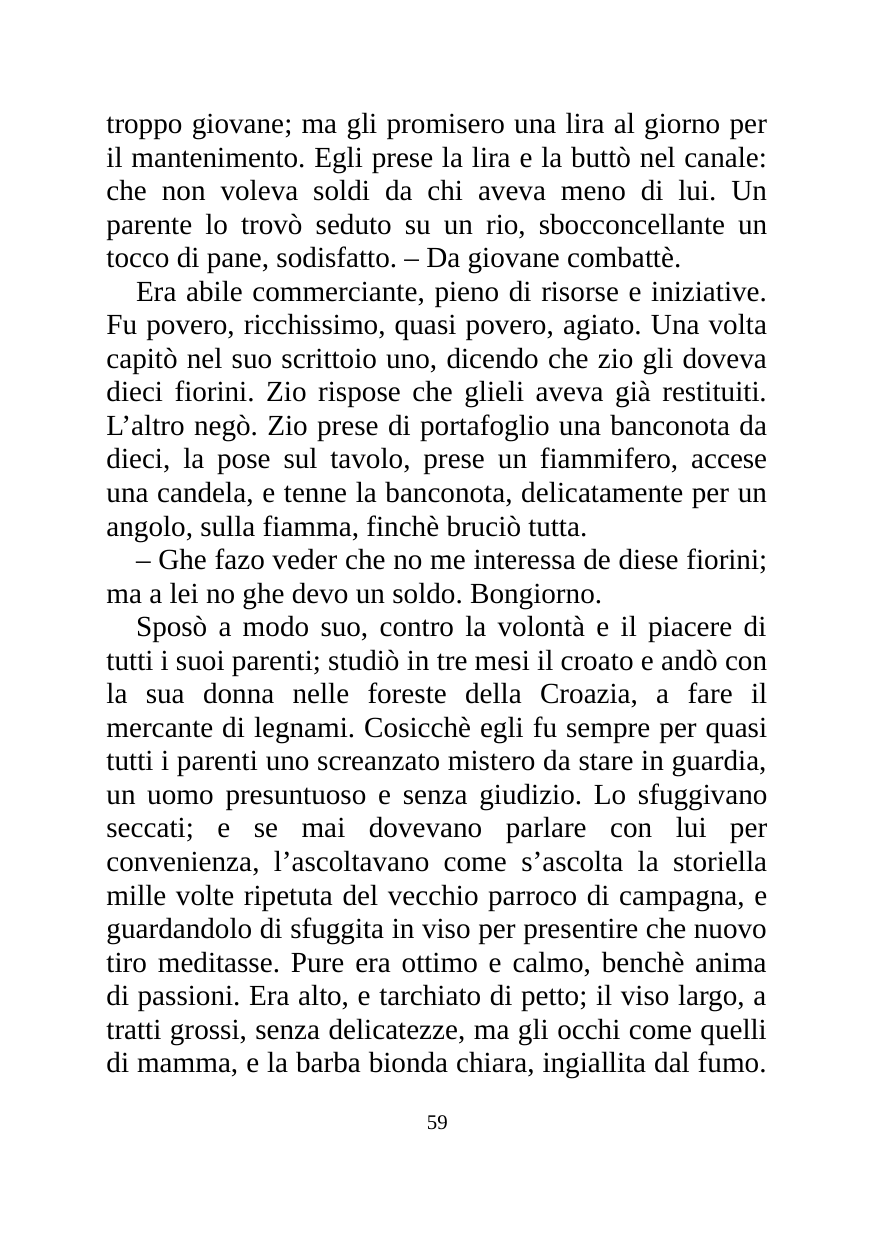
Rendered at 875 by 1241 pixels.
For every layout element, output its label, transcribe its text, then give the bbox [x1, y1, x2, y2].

text Era abile commerciante, pieno di risorse e iniziative. Fu povero, ricchissimo, quasi povero, agiato. Una volta capitò nel suo scrittoio uno, dicendo che zio gli doveva dieci fiorini. Zio rispose che glieli aveva già restituiti. L’altro negò. Zio prese di portafoglio una banconota da dieci, la pose sul tavolo, prese un fiammifero, accese una candela, e tenne la banconota, delicatamente per un angolo, sulla fiamma, finchè bruciò tutta. [106, 274, 768, 542]
text Sposò a modo suo, contro la volontà e il piacere di tutti i suoi parenti; studiò in tre mesi il croato e andò con la sua donna nelle foreste della Croazia, a fare il mercante di legnami. Cosicchè egli fu sempre per quasi tutti i parenti uno screanzato mistero da stare in guardia, un uomo presuntuoso e senza giudizio. Lo sfuggivano seccati; e se mai dovevano parlare con lui per convenienza, l’ascoltavano come s’ascolta la storiella mille volte ripetuta del vecchio parroco di campagna, e guardandolo di sfuggita in viso per presentire che nuovo tiro meditasse. Pure era ottimo e calmo, benchè anima di passioni. Era alto, e tarchiato di petto; il viso largo, a tratti grossi, senza delicatezze, ma gli occhi come quelli di mamma, e la barba bionda chiara, ingiallita dal fumo. [106, 609, 768, 1079]
text – Ghe fazo veder che no me interessa de diese fiorini; ma a lei no ghe devo un soldo. Bongiorno. [106, 542, 768, 609]
text troppo giovane; ma gli promisero una lira al giorno per il mantenimento. Egli prese la lira e la buttò nel canale: che non voleva soldi da chi aveva meno di lui. Un parente lo trovò seduto su un rio, sbocconcellante un tocco di pane, sodisfatto. – Da giovane combattè. [106, 106, 768, 274]
